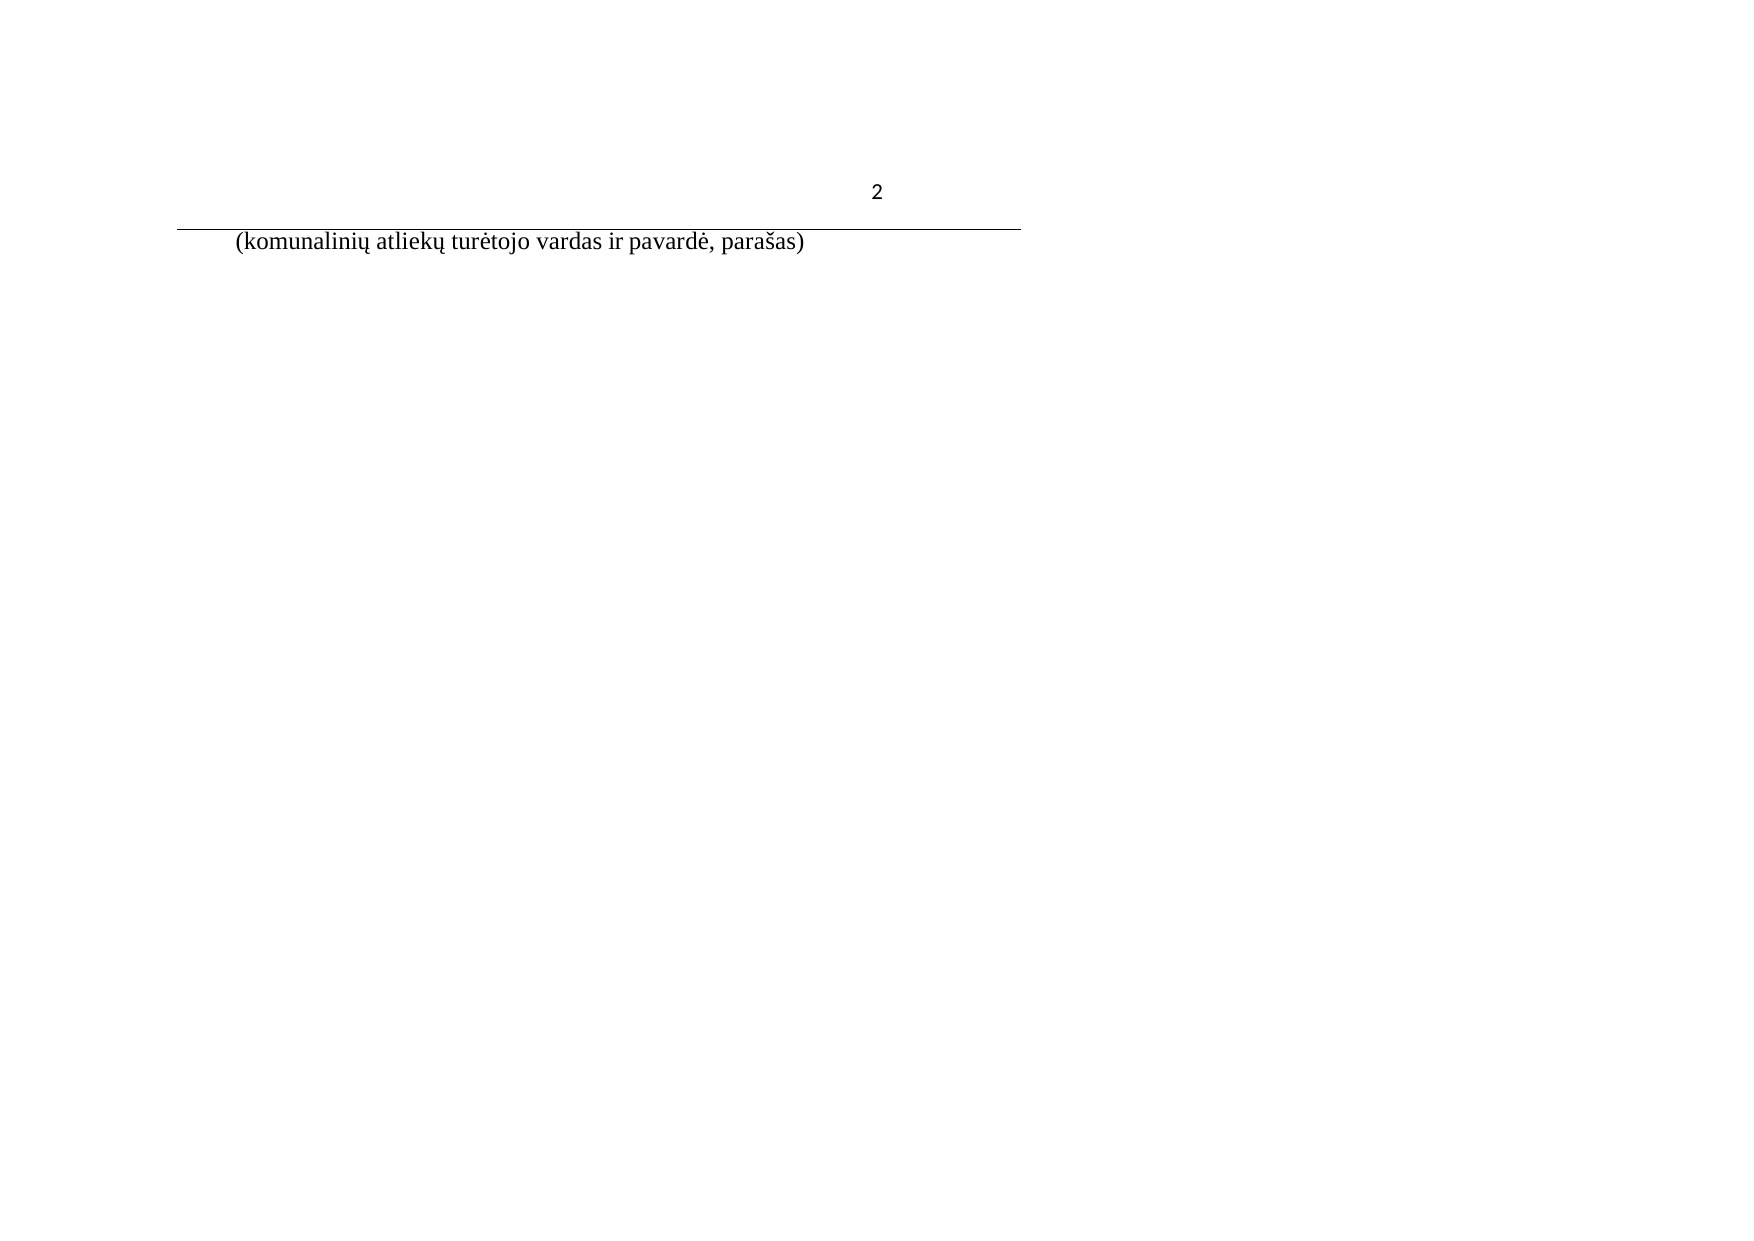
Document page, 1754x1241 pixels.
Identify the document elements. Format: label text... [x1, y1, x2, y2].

text (komunalinių atliekų turėtojo vardas ir pavardė, parašas) [222, 226, 1630, 255]
